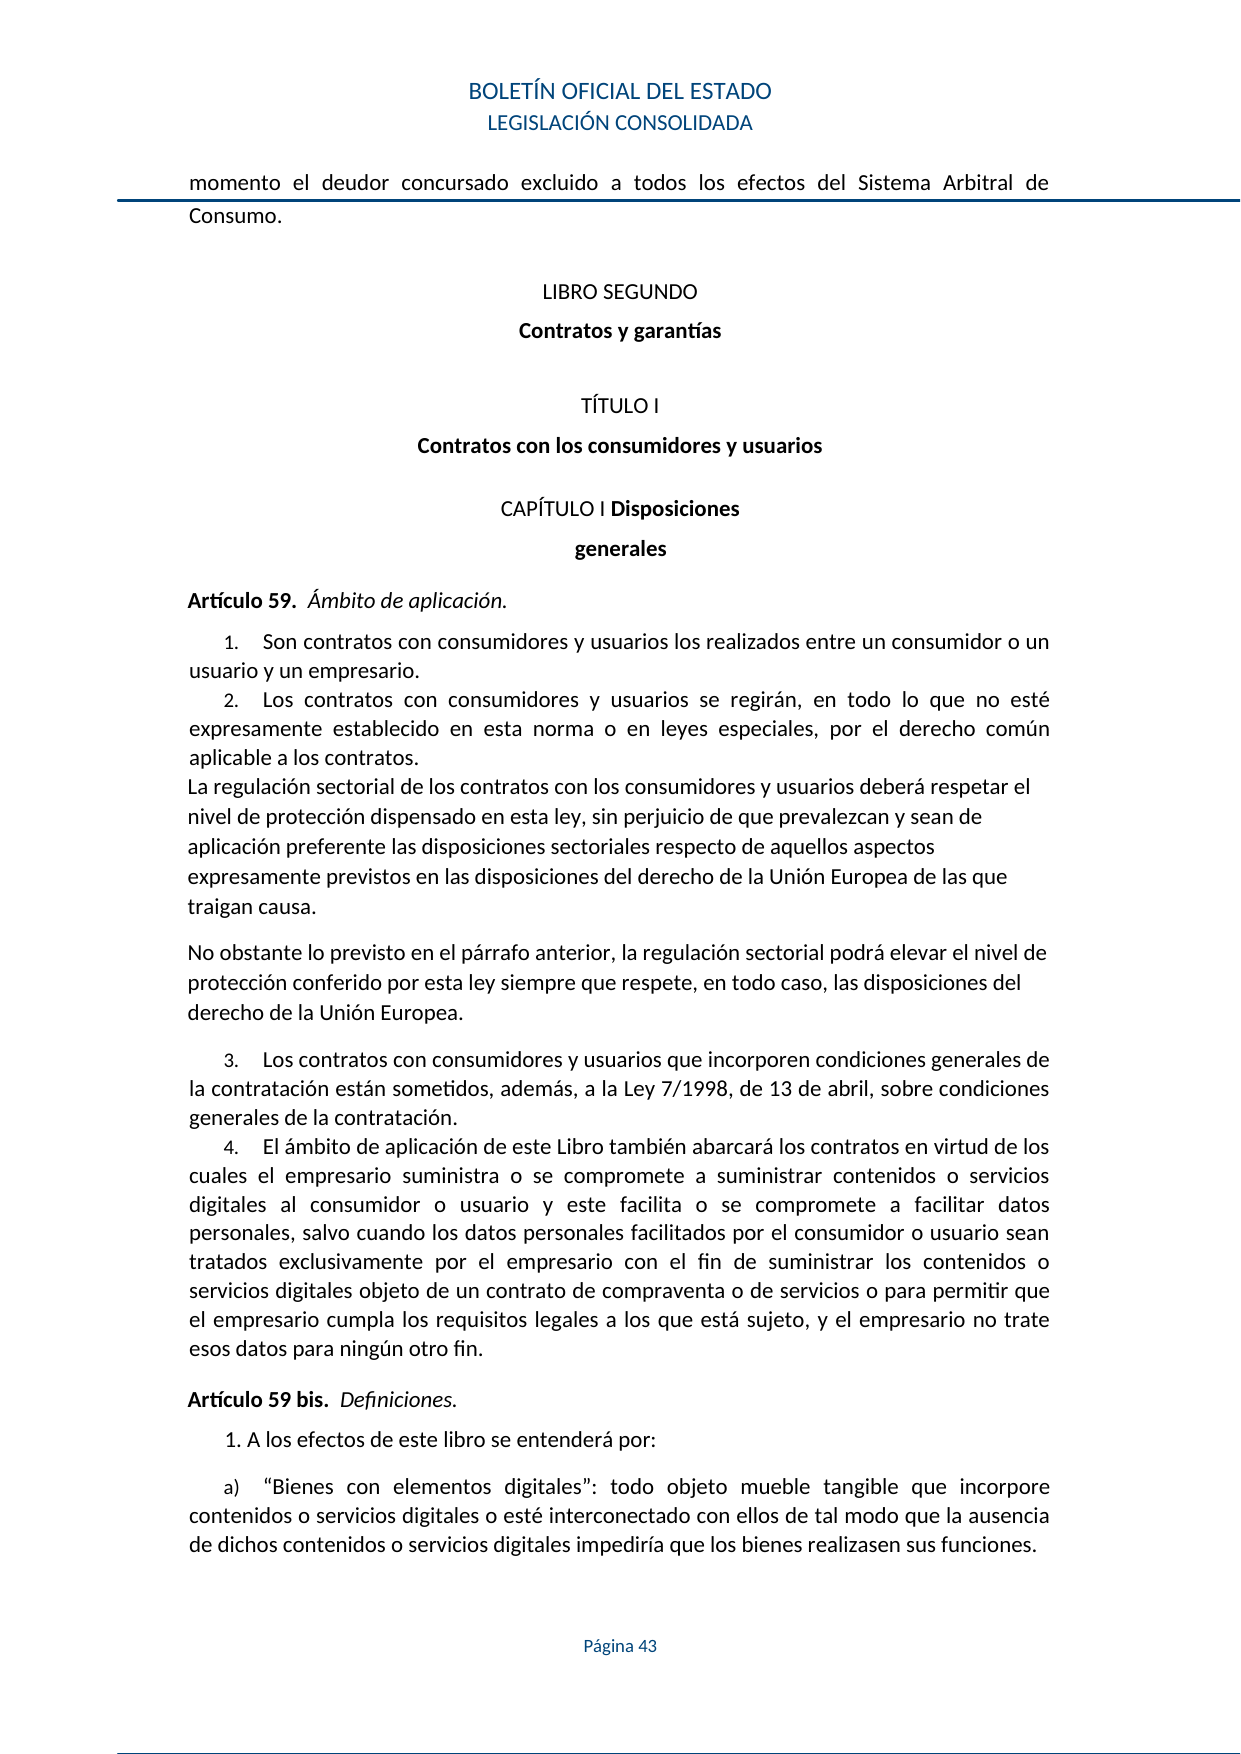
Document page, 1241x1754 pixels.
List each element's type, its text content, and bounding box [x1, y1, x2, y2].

text LIBRO SEGUNDO [206, 277, 1034, 305]
text Artículo 59 bis. Definiciones. [187, 1385, 1033, 1413]
text 1. A los efectos de este libro se entenderá por: [224, 1426, 1051, 1454]
text CAPÍTULO I Disposiciones generales [492, 494, 749, 562]
text Contratos con los consumidores y usuarios [189, 431, 1051, 459]
list El ámbito de aplicación de este Libro también abarcará los contratos en virtud de los cuales el empresario suministra o se compromete a suministrar contenidos o servicios digitales al consumidor o usuario y este facilita o se compromete a facilitar datos personales, salvo cuando los datos personales facilitados por el consumidor o usuario sean tratados exclusivamente por el empresario con el fin de suministrar los contenidos o servicios digitales objeto de un contrato de compraventa o de servicios o para permitir que el empresario cumpla los requisitos legales a los que está sujeto, y el empresario no trate esos datos para ningún otro fin. [189, 1132, 1051, 1362]
list Son contratos con consumidores y usuarios los realizados entre un consumidor o un usuario y un empresario. [189, 627, 1051, 684]
list momento el deudor concursado excluido a todos los efectos del Sistema Arbitral de [189, 168, 1051, 199]
list Consumo. [189, 202, 1051, 230]
list “Bienes con elementos digitales”: todo objeto mueble tangible que incorpore contenidos o servicios digitales o esté interconectado con ellos de tal modo que la ausencia de dichos contenidos o servicios digitales impediría que los bienes realizasen sus funciones. [189, 1472, 1051, 1558]
list Los contratos con consumidores y usuarios se regirán, en todo lo que no esté expresamente establecido en esta norma o en leyes especiales, por el derecho común aplicable a los contratos. [189, 685, 1051, 771]
list Los contratos con consumidores y usuarios que incorporen condiciones generales de la contratación están sometidos, además, a la Ley 7/1998, de 13 de abril, sobre condiciones generales de la contratación. [189, 1045, 1051, 1131]
text Artículo 59. Ámbito de aplicación. [187, 586, 1051, 614]
text TÍTULO I [206, 391, 1034, 419]
text La regulación sectorial de los contratos con los consumidores y usuarios deberá respetar el nivel de protección dispensado en esta ley, sin perjuicio de que prevalezcan y sean de aplicación preferente las disposiciones sectoriales respecto de aquellos aspectos expresamente previstos en las disposiciones del derecho de la Unión Europea de las que traigan causa. [187, 772, 1051, 920]
text No obstante lo previsto en el párrafo anterior, la regulación sectorial podrá elevar el nivel de protección conferido por esta ley siempre que respete, en todo caso, las disposiciones del derecho de la Unión Europea. [187, 938, 1051, 1026]
text Contratos y garantías [189, 316, 1051, 344]
